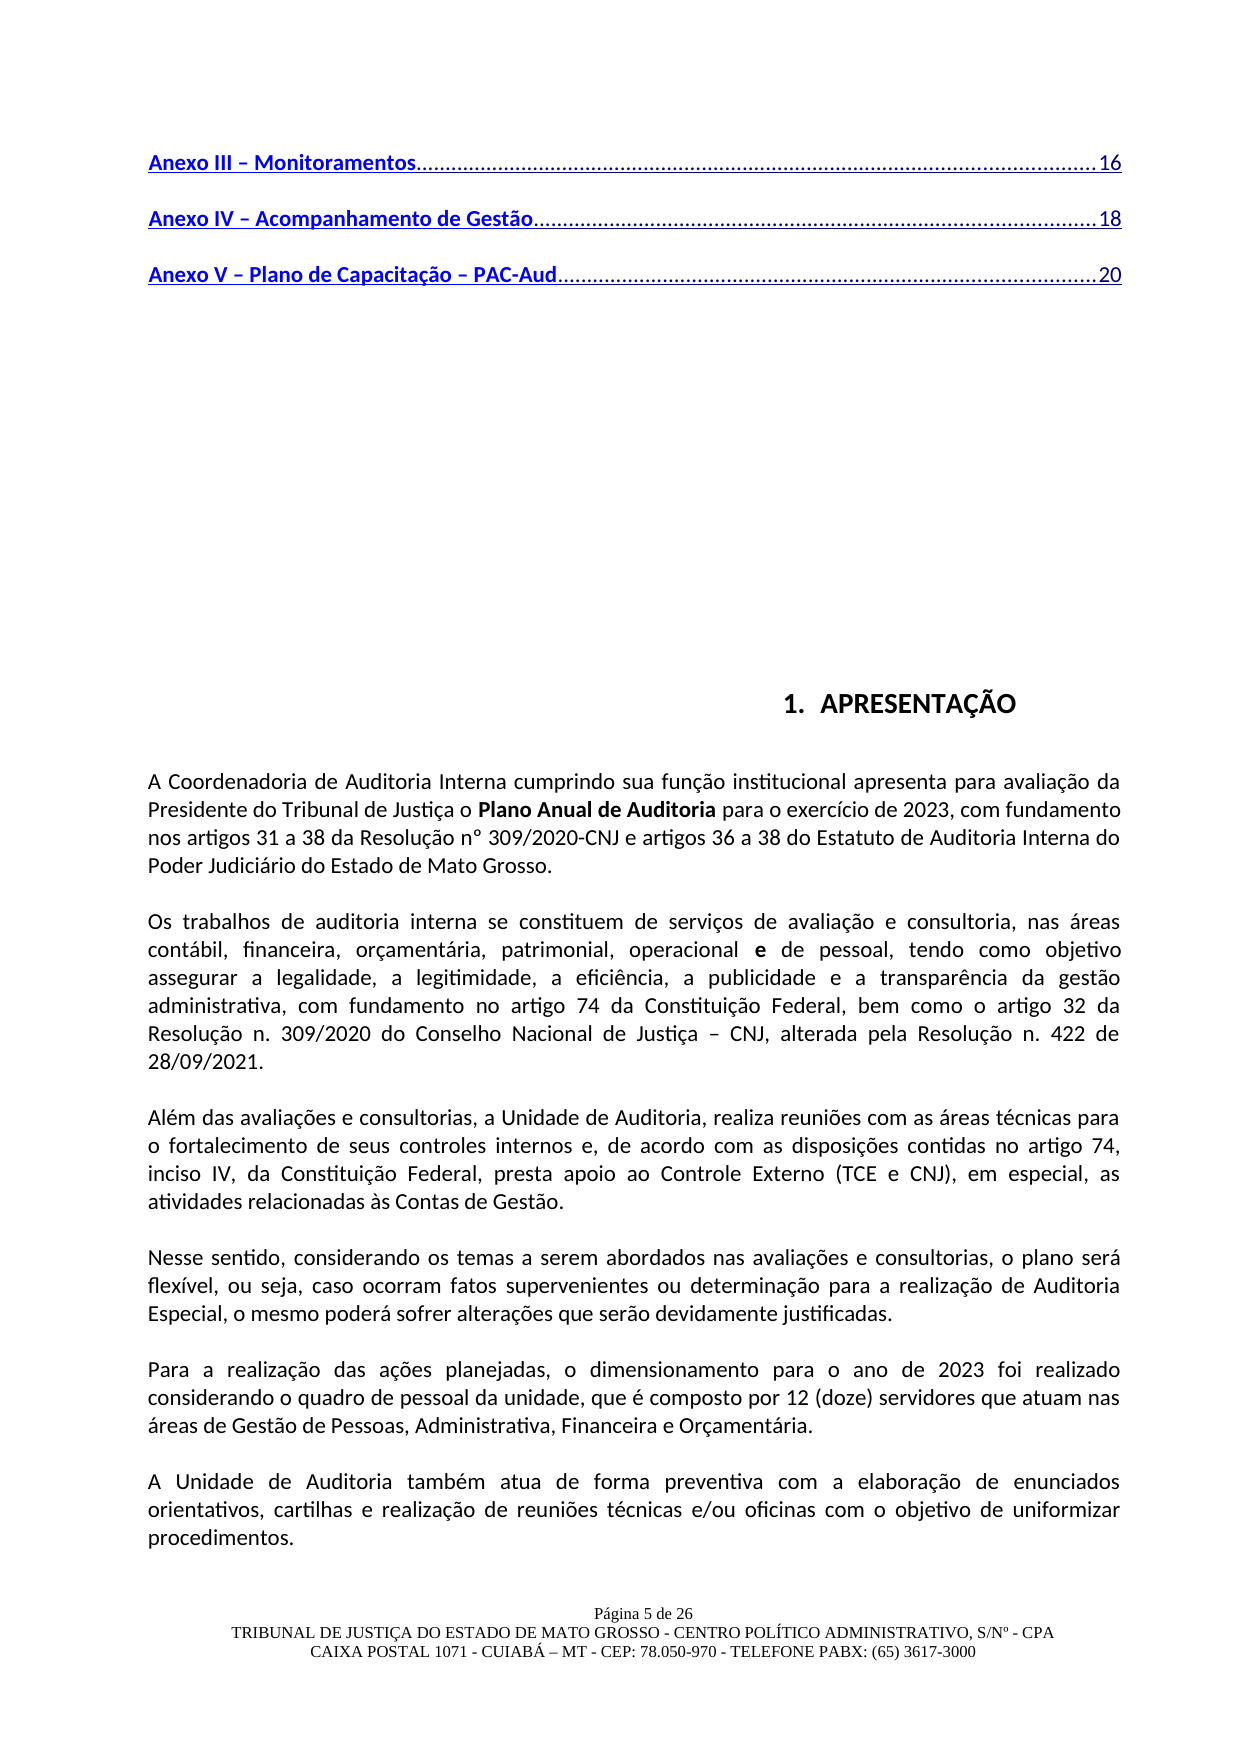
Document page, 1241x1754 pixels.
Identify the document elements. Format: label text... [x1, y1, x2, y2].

subtitle APRESENTAÇÃO [783, 686, 1122, 721]
text A Unidade de Auditoria também atua de forma preventiva com a elaboração de enunciados orientativos, cartilhas e realização de reuniões técnicas e/ou oficinas com o objetivo de uniformizar procedimentos. [148, 1467, 1122, 1552]
text Para a realização das ações planejadas, o dimensionamento para o ano de 2023 foi realizado considerando o quadro de pessoal da unidade, que é composto por 12 (doze) servidores que atuam nas áreas de Gestão de Pessoas, Administrativa, Financeira e Orçamentária. [148, 1355, 1122, 1439]
text A Coordenadoria de Auditoria Interna cumprindo sua função institucional apresenta para avaliação da Presidente do Tribunal de Justiça o Plano Anual de Auditoria para o exercício de 2023, com fundamento nos artigos 31 a 38 da Resolução nº 309/2020-CNJ e artigos 36 a 38 do Estatuto de Auditoria Interna do Poder Judiciário do Estado de Mato Grosso. [148, 767, 1122, 879]
text Anexo V – Plano de Capacitação – PAC-Aud 20 [148, 260, 1122, 284]
text Anexo IV – Acompanhamento de Gestão 18 [148, 204, 1122, 228]
text Os trabalhos de auditoria interna se constituem de serviços de avaliação e consultoria, nas áreas contábil, financeira, orçamentária, patrimonial, operacional e de pessoal, tendo como objetivo assegurar a legalidade, a legitimidade, a eficiência, a publicidade e a transparência da gestão administrativa, com fundamento no artigo 74 da Constituição Federal, bem como o artigo 32 da Resolução n. 309/2020 do Conselho Nacional de Justiça – CNJ, alterada pela Resolução n. 422 de 28/09/2021. [148, 907, 1122, 1075]
text Além das avaliações e consultorias, a Unidade de Auditoria, realiza reuniões com as áreas técnicas para o fortalecimento de seus controles internos e, de acordo com as disposições contidas no artigo 74, inciso IV, da Constituição Federal, presta apoio ao Controle Externo (TCE e CNJ), em especial, as atividades relacionadas às Contas de Gestão. [148, 1103, 1122, 1215]
text Anexo III – Monitoramentos 16 [148, 148, 1122, 172]
text Nesse sentido, considerando os temas a serem abordados nas avaliações e consultorias, o plano será flexível, ou seja, caso ocorram fatos supervenientes ou determinação para a realização de Auditoria Especial, o mesmo poderá sofrer alterações que serão devidamente justificadas. [148, 1243, 1122, 1327]
